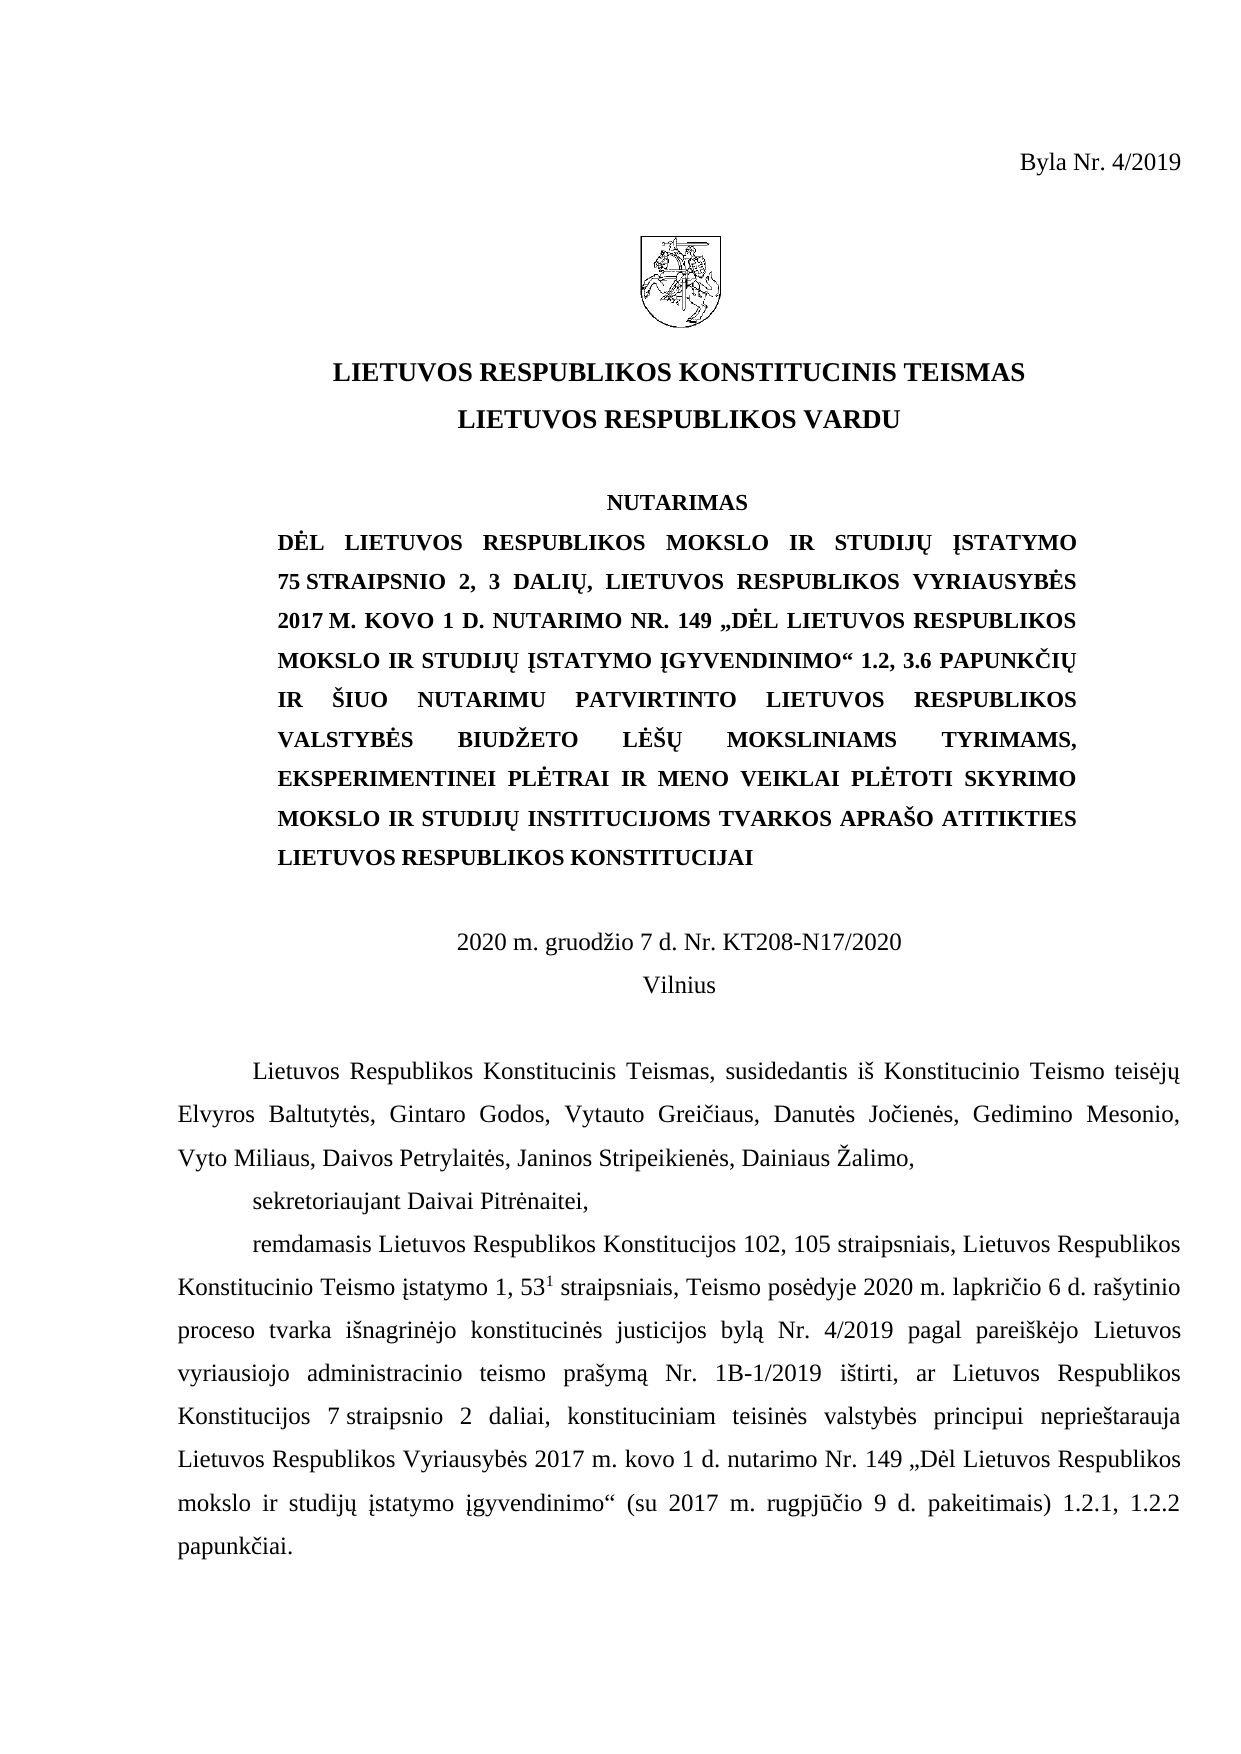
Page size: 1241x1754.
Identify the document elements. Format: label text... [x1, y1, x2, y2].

text Vilnius [177, 970, 1181, 999]
text 2020 m. gruodžio 7 d. Nr. KT208-N17/2020 [177, 927, 1181, 956]
text LIETUVOS RESPUBLIKOS KONSTITUCINIS TEISMAS [177, 356, 1181, 387]
text Dėl Lietuvos Respublikos Mokslo ir studijų įstatymo 75 straipsnio 2, 3 daliŲ, Lietuvos Respublikos Vyriausybės 2017 M. kovo 1 d. nutarimo Nr. 149 „Dėl Lietuvos Respublikos mokslo ir studijų įstatymo įgyvendinimo“ 1.2, 3.6 papunkčiŲ IR šiuo nutarimu patvirtinto Lietuvos Respublikos valstybės biudžeto lėšų moksliniams tyrimams, eksperimentinei plėtrai ir meno veiklai plėtoti skyrimo mokslo ir studijų institucijoms tvarkos aprašO atitikties Lietuvos Respublikos Konstitucijai [277, 529, 1077, 871]
text remdamasis Lietuvos Respublikos Konstitucijos 102, 105 straipsniais, Lietuvos Respublikos Konstitucinio Teismo įstatymo 1, 531 straipsniais, Teismo posėdyje 2020 m. lapkričio 6 d. rašytinio proceso tvarka išnagrinėjo konstitucinės justicijos bylą Nr. 4/2019 pagal pareiškėjo Lietuvos vyriausiojo administracinio teismo prašymą Nr. 1B-1/2019 ištirti, ar Lietuvos Respublikos Konstitucijos 7 straipsnio 2 daliai, konstituciniam teisinės valstybės principui neprieštarauja Lietuvos Respublikos Vyriausybės 2017 m. kovo 1 d. nutarimo Nr. 149 „Dėl Lietuvos Respublikos mokslo ir studijų įstatymo įgyvendinimo“ (su 2017 m. rugpjūčio 9 d. pakeitimais) 1.2.1, 1.2.2 papunkčiai. [177, 1229, 1181, 1559]
text Lietuvos Respublikos Konstitucinis Teismas, susidedantis iš Konstitucinio Teismo teisėjų Elvyros Baltutytės, Gintaro Godos, Vytauto Greičiaus, Danutės Jočienės, Gedimino Mesonio, Vyto Miliaus, Daivos Petrylaitės, Janinos Stripeikienės, Dainiaus Žalimo, [177, 1056, 1181, 1171]
text sekretoriaujant Daivai Pitrėnaitei, [177, 1186, 1181, 1214]
text NUTARIMAS [177, 489, 1102, 516]
text Byla Nr. 4/2019 [177, 147, 1181, 176]
text Lietuvos Respublikos vardu [177, 403, 1181, 434]
